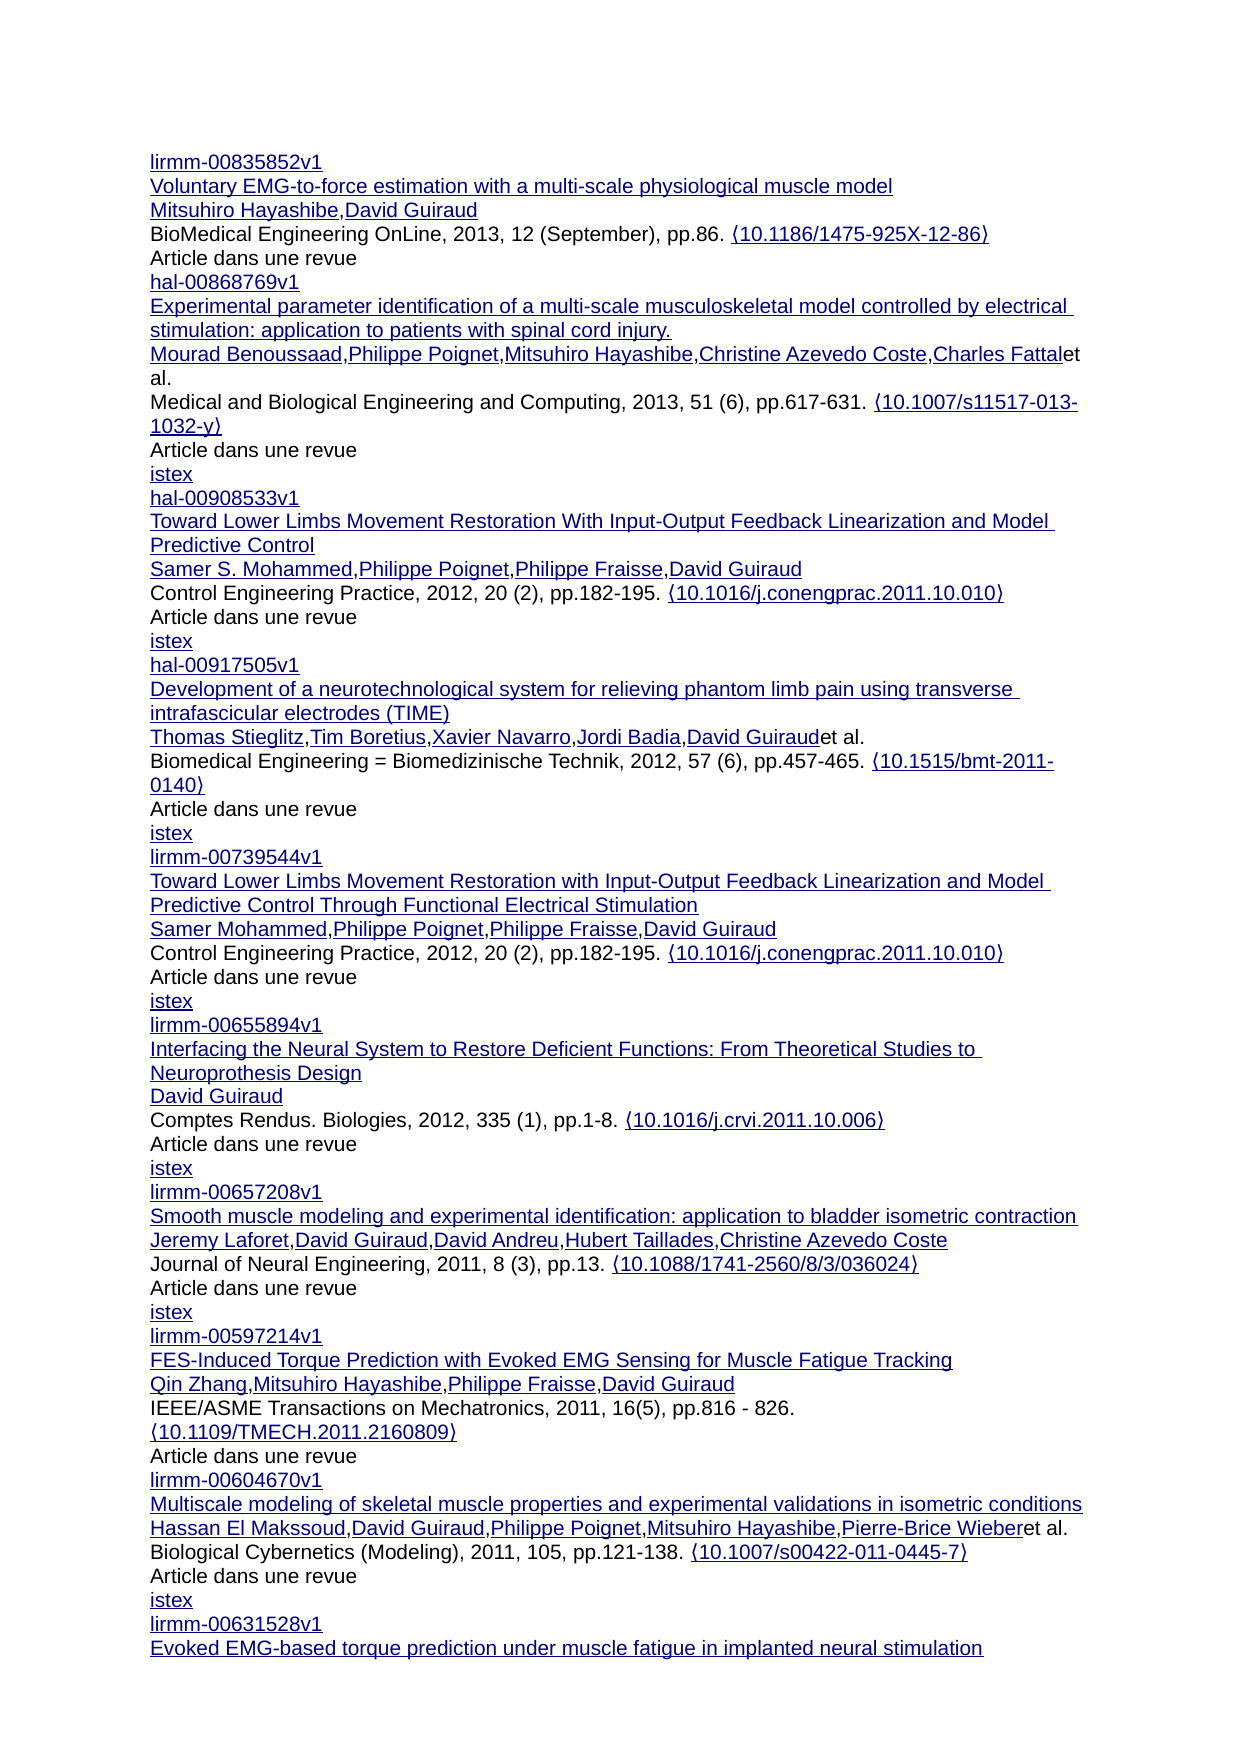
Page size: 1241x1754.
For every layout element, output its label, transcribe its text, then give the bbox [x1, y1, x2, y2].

table_cell Multiscale modeling of skeletal muscle properties and experimental validations in isometric conditions Hassan El Makssoud,David Guiraud,Philippe Poignet,Mitsuhiro Hayashibe,Pierre-Brice Wieberet al. Biological Cybernetics (Modeling), 2011, 105, pp.121-138. ⟨10.1007/s00422-011-0445-7⟩ Article dans une revue istex lirmm-00631528v1 [150, 1492, 1090, 1635]
table_cell FES-Induced Torque Prediction with Evoked EMG Sensing for Muscle Fatigue Tracking Qin Zhang,Mitsuhiro Hayashibe,Philippe Fraisse,David Guiraud IEEE/ASME Transactions on Mechatronics, 2011, 16(5), pp.816 - 826. ⟨10.1109/TMECH.2011.2160809⟩ Article dans une revue lirmm-00604670v1 [150, 1348, 1090, 1492]
table_cell Voluntary EMG-to-force estimation with a multi-scale physiological muscle model Mitsuhiro Hayashibe,David Guiraud BioMedical Engineering OnLine, 2013, 12 (September), pp.86. ⟨10.1186/1475-925X-12-86⟩ Article dans une revue hal-00868769v1 [150, 174, 1090, 294]
table_cell Experimental parameter identification of a multi-scale musculoskeletal model controlled by electrical stimulation: application to patients with spinal cord injury. Mourad Benoussaad,Philippe Poignet,Mitsuhiro Hayashibe,Christine Azevedo Coste,Charles Fattalet al. Medical and Biological Engineering and Computing, 2013, 51 (6), pp.617-631. ⟨10.1007/s11517-013-1032-y⟩ Article dans une revue istex hal-00908533v1 [150, 294, 1090, 509]
table_cell Toward Lower Limbs Movement Restoration With Input-Output Feedback Linearization and Model Predictive Control Samer S. Mohammed,Philippe Poignet,Philippe Fraisse,David Guiraud Control Engineering Practice, 2012, 20 (2), pp.182-195. ⟨10.1016/j.conengprac.2011.10.010⟩ Article dans une revue istex hal-00917505v1 [150, 509, 1090, 677]
table_cell Development of a neurotechnological system for relieving phantom limb pain using transverse intrafascicular electrodes (TIME) Thomas Stieglitz,Tim Boretius,Xavier Navarro,Jordi Badia,David Guiraudet al. Biomedical Engineering = Biomedizinische Technik, 2012, 57 (6), pp.457-465. ⟨10.1515/bmt-2011-0140⟩ Article dans une revue istex lirmm-00739544v1 [150, 677, 1090, 869]
table_cell Toward Lower Limbs Movement Restoration with Input-Output Feedback Linearization and Model Predictive Control Through Functional Electrical Stimulation Samer Mohammed,Philippe Poignet,Philippe Fraisse,David Guiraud Control Engineering Practice, 2012, 20 (2), pp.182-195. ⟨10.1016/j.conengprac.2011.10.010⟩ Article dans une revue istex lirmm-00655894v1 [150, 869, 1090, 1036]
table_cell Smooth muscle modeling and experimental identification: application to bladder isometric contraction Jeremy Laforet,David Guiraud,David Andreu,Hubert Taillades,Christine Azevedo Coste Journal of Neural Engineering, 2011, 8 (3), pp.13. ⟨10.1088/1741-2560/8/3/036024⟩ Article dans une revue istex lirmm-00597214v1 [150, 1204, 1090, 1348]
table_cell Interfacing the Neural System to Restore Deficient Functions: From Theoretical Studies to Neuroprothesis Design David Guiraud Comptes Rendus. Biologies, 2012, 335 (1), pp.1-8. ⟨10.1016/j.crvi.2011.10.006⟩ Article dans une revue istex lirmm-00657208v1 [150, 1036, 1090, 1204]
table_cell lirmm-00835852v1 [150, 150, 1090, 174]
table_cell Evoked EMG-based torque prediction under muscle fatigue in implanted neural stimulation [150, 1635, 1090, 1659]
